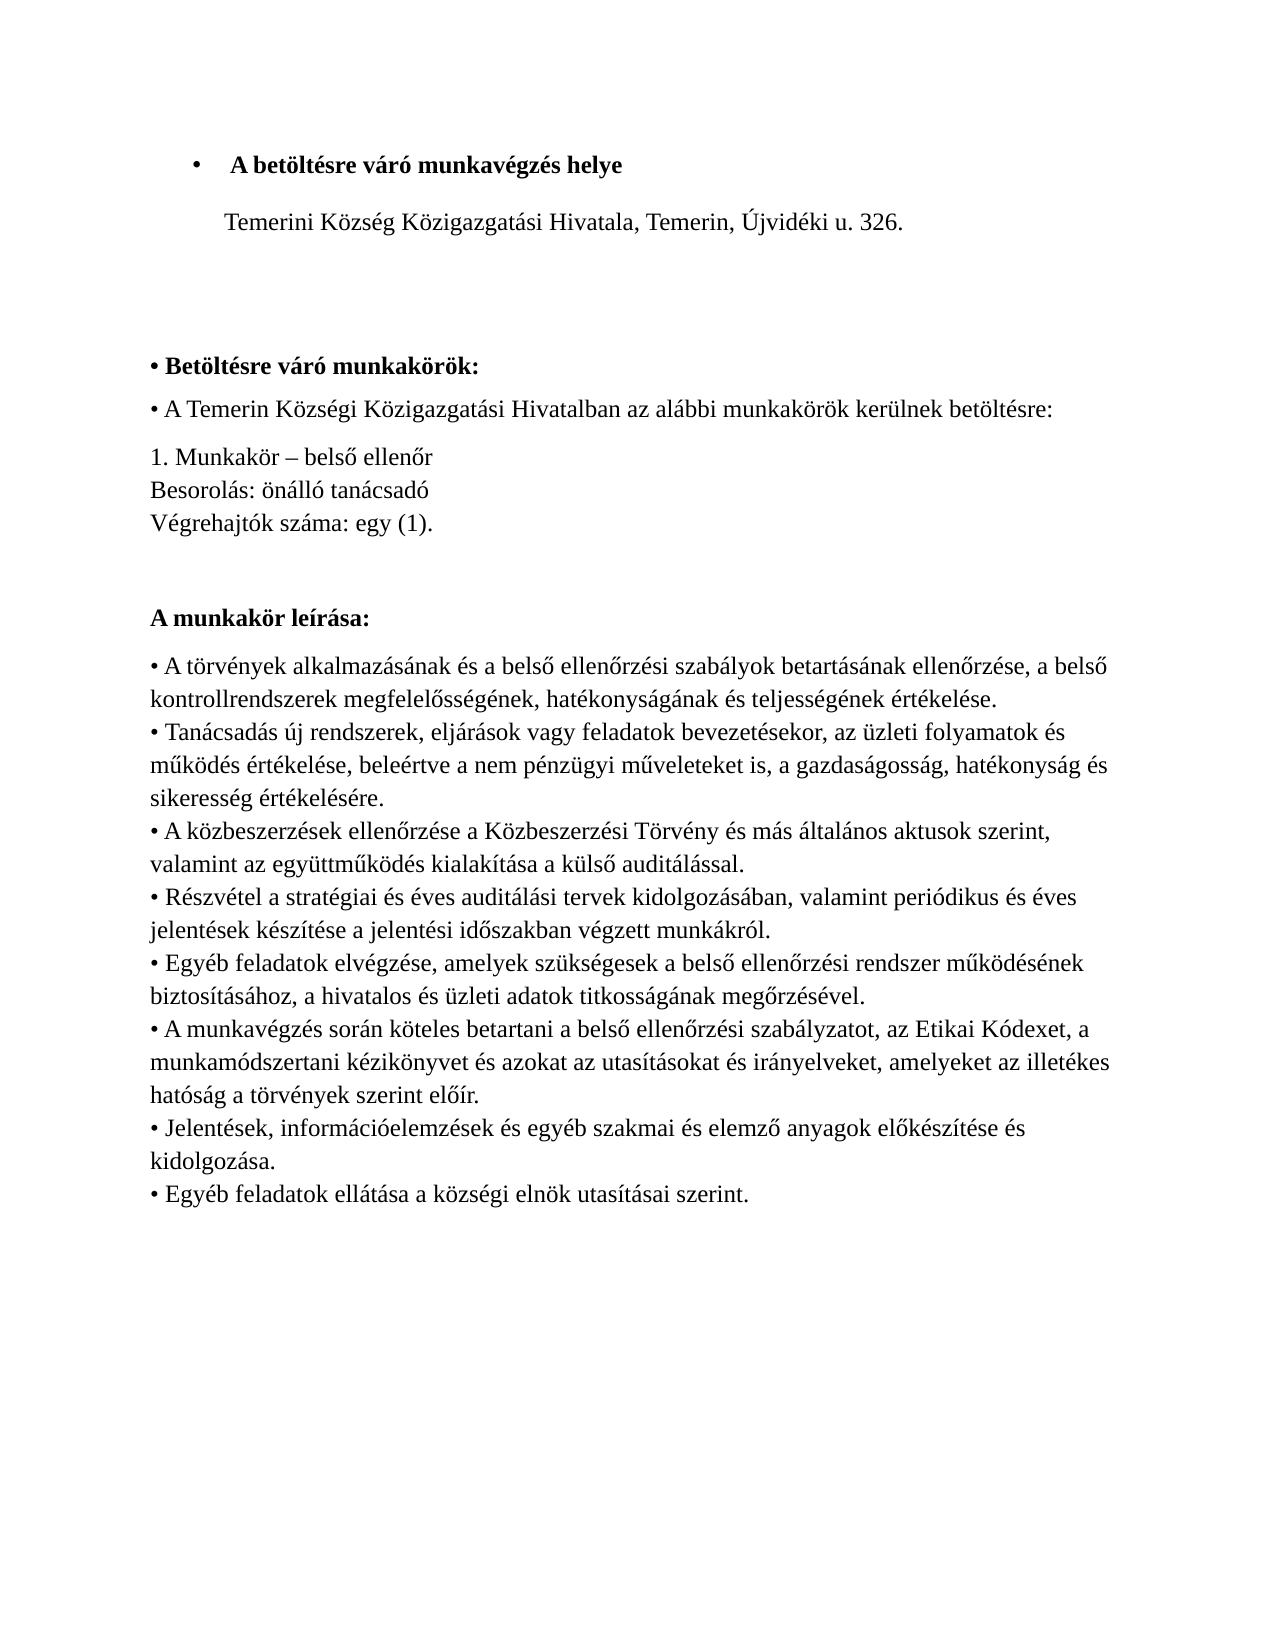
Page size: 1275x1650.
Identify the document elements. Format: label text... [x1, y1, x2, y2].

text 1. Munkakör – belső ellenőr Besorolás: önálló tanácsadó Végrehajtók száma: egy (1). [150, 442, 1125, 537]
text A munkakör leírása: [150, 603, 1125, 632]
text • A Temerin Községi Közigazgatási Hivatalban az alábbi munkakörök kerülnek betöltésre: [150, 394, 1125, 423]
text Temerini Község Közigazgatási Hivatala, Temerin, Újvidéki u. 326. [150, 207, 1125, 236]
text • Betöltésre váró munkakörök: [150, 351, 1125, 380]
text • A törvények alkalmazásának és a belső ellenőrzési szabályok betartásának ellenőrzése, a belső kontrollrendszerek megfelelősségének, hatékonyságának és teljességének értékelése. • Tanácsadás új rendszerek, eljárások vagy feladatok bevezetésekor, az üzleti folyamatok és működés értékelése, beleértve a nem pénzügyi műveleteket is, a gazdaságosság, hatékonyság és sikeresség értékelésére. • A közbeszerzések ellenőrzése a Közbeszerzési Törvény és más általános aktusok szerint, valamint az együttműködés kialakítása a külső auditálással. • Részvétel a stratégiai és éves auditálási tervek kidolgozásában, valamint periódikus és éves jelentések készítése a jelentési időszakban végzett munkákról. • Egyéb feladatok elvégzése, amelyek szükségesek a belső ellenőrzési rendszer működésének biztosításához, a hivatalos és üzleti adatok titkosságának megőrzésével. • A munkavégzés során köteles betartani a belső ellenőrzési szabályzatot, az Etikai Kódexet, a munkamódszertani kézikönyvet és azokat az utasításokat és irányelveket, amelyeket az illetékes hatóság a törvények szerint előír. • Jelentések, információelemzések és egyéb szakmai és elemző anyagok előkészítése és kidolgozása. • Egyéb feladatok ellátása a községi elnök utasításai szerint. [150, 651, 1125, 1208]
list A betöltésre váró munkavégzés helye [192, 150, 1125, 179]
